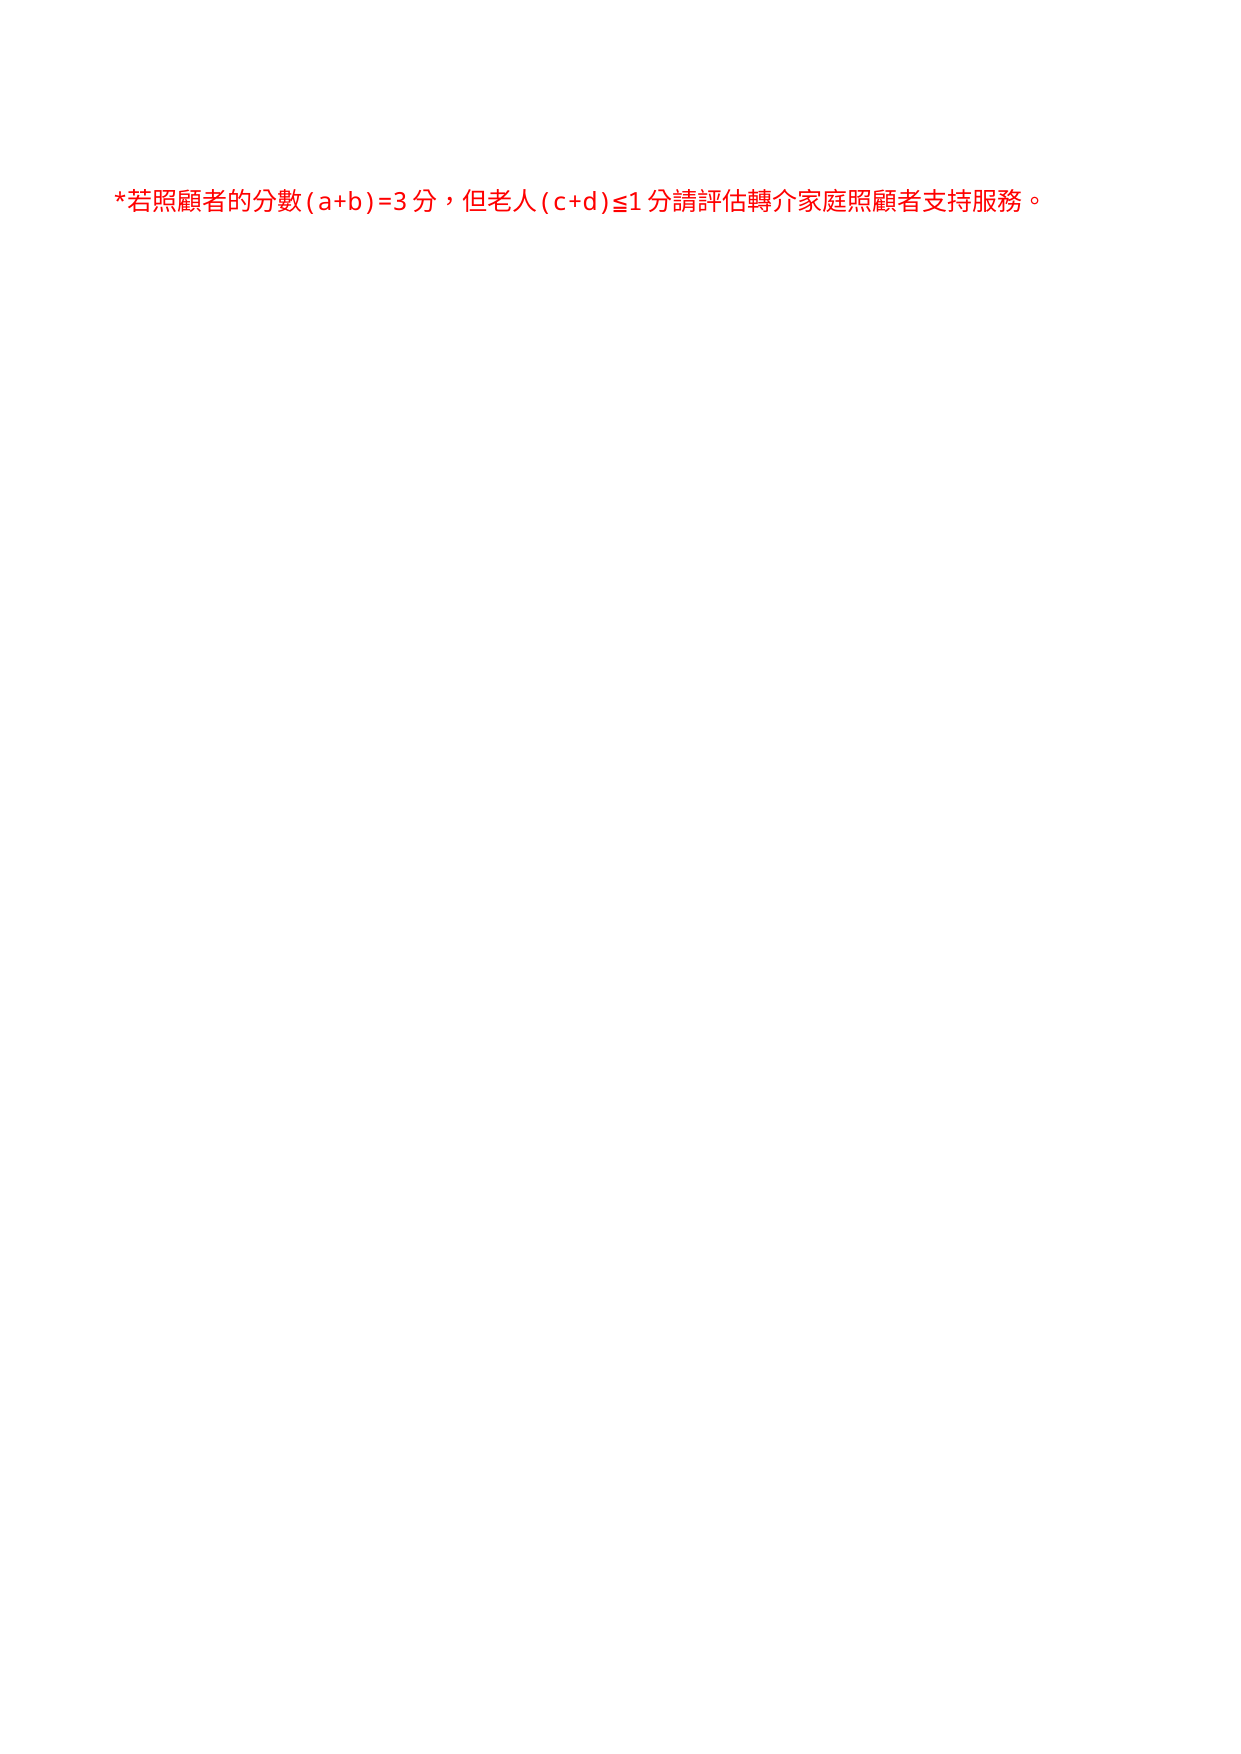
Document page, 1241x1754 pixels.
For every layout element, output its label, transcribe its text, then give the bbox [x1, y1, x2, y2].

text *若照顧者的分數(a+b)=3分，但老人(c+d)≦1分請評估轉介家庭照顧者支持服務。 [112, 158, 1128, 221]
